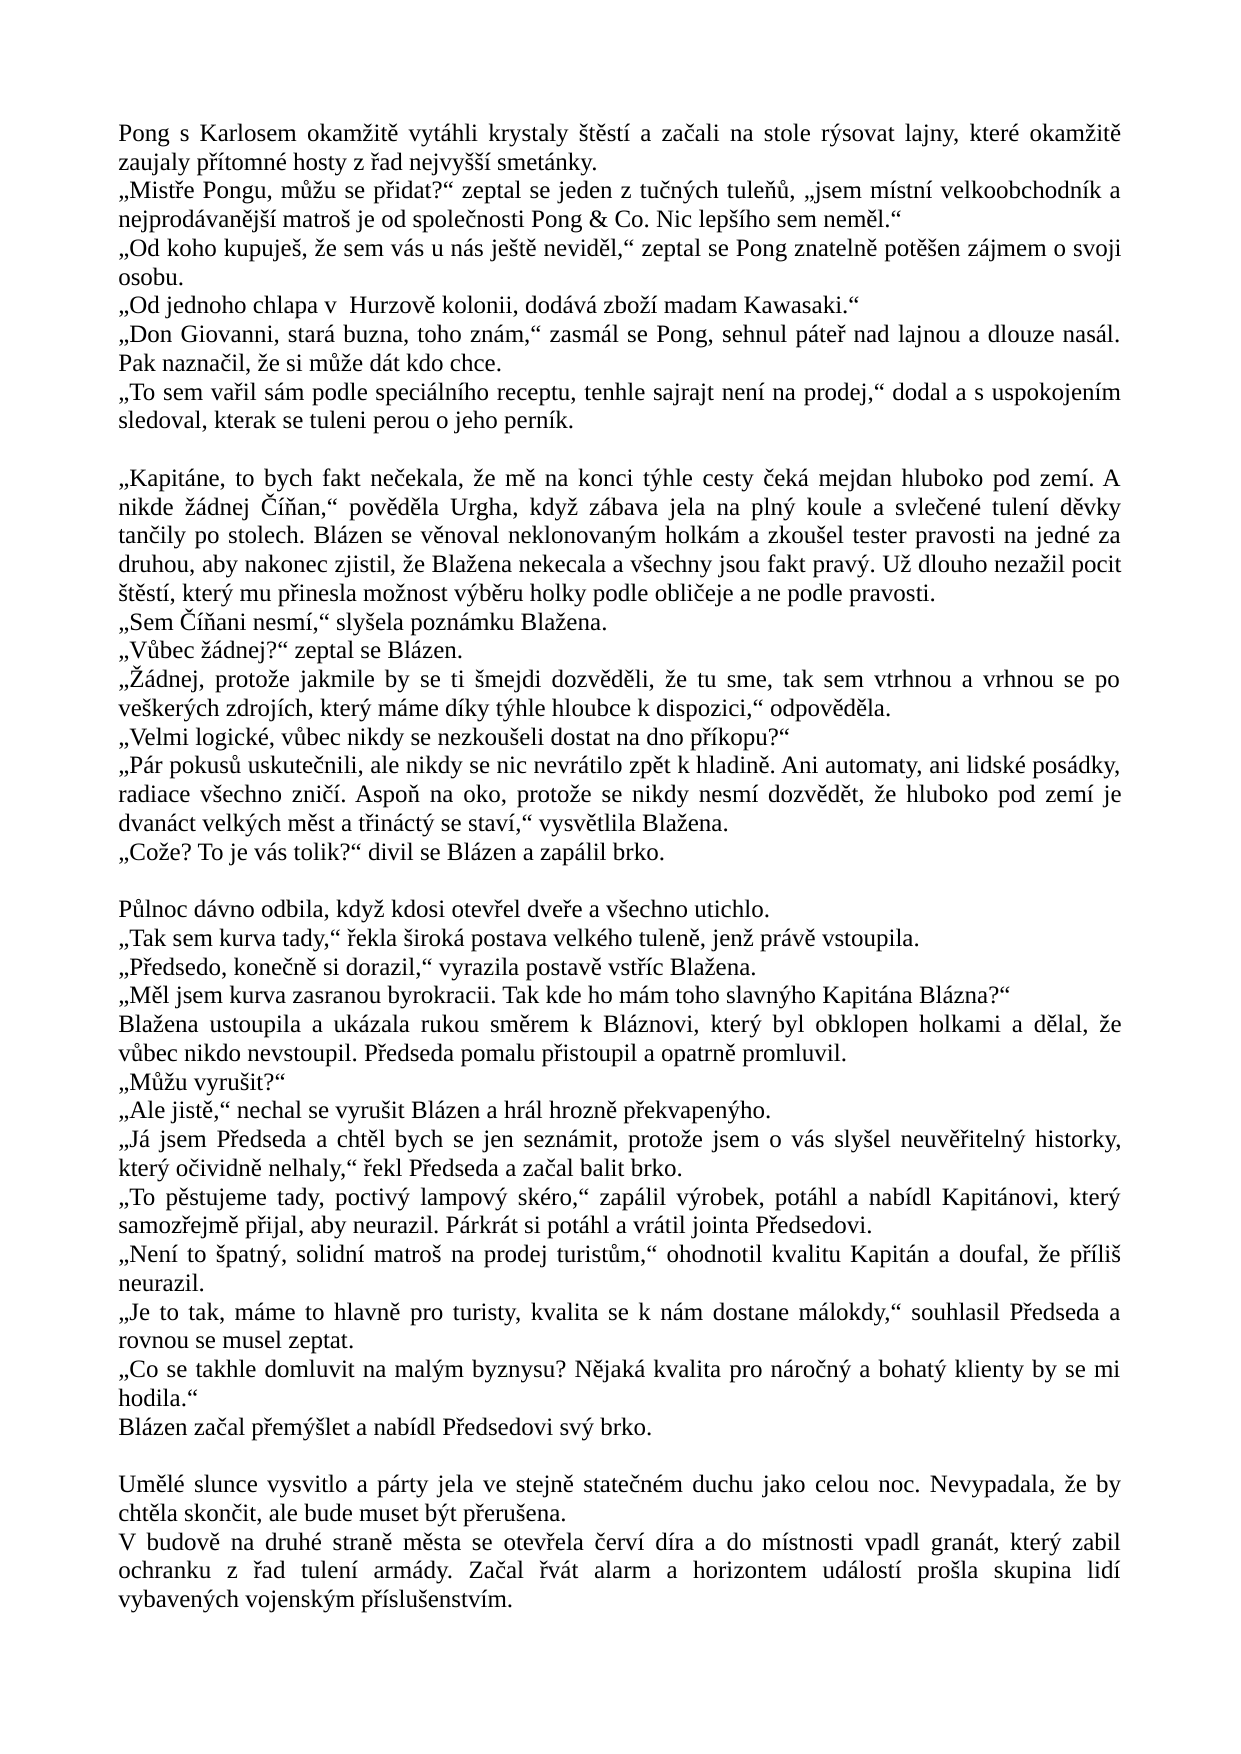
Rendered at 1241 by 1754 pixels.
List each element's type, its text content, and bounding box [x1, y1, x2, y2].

text „Mistře Pongu, můžu se přidat?“ zeptal se jeden z tučných tuleňů, „jsem místní velkoobchodník a nejprodávanější matroš je od společnosti Pong & Co. Nic lepšího sem neměl.“ [118, 176, 1122, 233]
text Pong s Karlosem okamžitě vytáhli krystaly štěstí a začali na stole rýsovat lajny, které okamžitě zaujaly přítomné hosty z řad nejvyšší smetánky. [118, 118, 1122, 176]
text „Cože? To je vás tolik?“ divil se Blázen a zapálil brko. [118, 837, 1122, 866]
text „Sem Číňani nesmí,“ slyšela poznámku Blažena. [118, 607, 1122, 636]
text „Don Giovanni, stará buzna, toho znám,“ zasmál se Pong, sehnul páteř nad lajnou a dlouze nasál. Pak naznačil, že si může dát kdo chce. [118, 319, 1122, 377]
text „Pár pokusů uskutečnili, ale nikdy se nic nevrátilo zpět k hladině. Ani automaty, ani lidské posádky, radiace všechno zničí. Aspoň na oko, protože se nikdy nesmí dozvědět, že hluboko pod zemí je dvanáct velkých měst a třináctý se staví,“ vysvětlila Blažena. [118, 751, 1122, 837]
text „Můžu vyrušit?“ [118, 1067, 1122, 1096]
text „Já jsem Předseda a chtěl bych se jen seznámit, protože jsem o vás slyšel neuvěřitelný historky, který očividně nelhaly,“ řekl Předseda a začal balit brko. [118, 1124, 1122, 1182]
text Půlnoc dávno odbila, když kdosi otevřel dveře a všechno utichlo. [118, 894, 1122, 923]
text Umělé slunce vysvitlo a párty jela ve stejně statečném duchu jako celou noc. Nevypadala, že by chtěla skončit, ale bude muset být přerušena. [118, 1469, 1122, 1527]
text „Měl jsem kurva zasranou byrokracii. Tak kde ho mám toho slavnýho Kapitána Blázna?“ [118, 981, 1122, 1009]
text „To pěstujeme tady, poctivý lampový skéro,“ zapálil výrobek, potáhl a nabídl Kapitánovi, který samozřejmě přijal, aby neurazil. Párkrát si potáhl a vrátil jointa Předsedovi. [118, 1182, 1122, 1239]
text Blažena ustoupila a ukázala rukou směrem k Bláznovi, který byl obklopen holkami a dělal, že vůbec nikdo nevstoupil. Předseda pomalu přistoupil a opatrně promluvil. [118, 1009, 1122, 1067]
text „To sem vařil sám podle speciálního receptu, tenhle sajrajt není na prodej,“ dodal a s uspokojením sledoval, kterak se tuleni perou o jeho perník. [118, 377, 1122, 434]
text „Tak sem kurva tady,“ řekla široká postava velkého tuleně, jenž právě vstoupila. [118, 923, 1122, 952]
text „Od jednoho chlapa v Hurzově kolonii, dodává zboží madam Kawasaki.“ [118, 291, 1122, 319]
text „Ale jistě,“ nechal se vyrušit Blázen a hrál hrozně překvapenýho. [118, 1096, 1122, 1124]
text „Je to tak, máme to hlavně pro turisty, kvalita se k nám dostane málokdy,“ souhlasil Předseda a rovnou se musel zeptat. [118, 1297, 1122, 1354]
text „Velmi logické, vůbec nikdy se nezkoušeli dostat na dno příkopu?“ [118, 722, 1122, 751]
text V budově na druhé straně města se otevřela červí díra a do místnosti vpadl granát, který zabil ochranku z řad tulení armády. Začal řvát alarm a horizontem událostí prošla skupina lidí vybavených vojenským příslušenstvím. [118, 1527, 1122, 1613]
text „Od koho kupuješ, že sem vás u nás ještě neviděl,“ zeptal se Pong znatelně potěšen zájmem o svoji osobu. [118, 233, 1122, 291]
text „Není to špatný, solidní matroš na prodej turistům,“ ohodnotil kvalitu Kapitán a doufal, že příliš neurazil. [118, 1239, 1122, 1297]
text „Vůbec žádnej?“ zeptal se Blázen. [118, 636, 1122, 664]
text „Kapitáne, to bych fakt nečekala, že mě na konci týhle cesty čeká mejdan hluboko pod zemí. A nikde žádnej Číňan,“ pověděla Urgha, když zábava jela na plný koule a svlečené tulení děvky tančily po stolech. Blázen se věnoval neklonovaným holkám a zkoušel tester pravosti na jedné za druhou, aby nakonec zjistil, že Blažena nekecala a všechny jsou fakt pravý. Už dlouho nezažil pocit štěstí, který mu přinesla možnost výběru holky podle obličeje a ne podle pravosti. [118, 463, 1122, 607]
text „Žádnej, protože jakmile by se ti šmejdi dozvěděli, že tu sme, tak sem vtrhnou a vrhnou se po veškerých zdrojích, který máme díky týhle hloubce k dispozici,“ odpověděla. [118, 664, 1122, 722]
text „Předsedo, konečně si dorazil,“ vyrazila postavě vstříc Blažena. [118, 952, 1122, 981]
text Blázen začal přemýšlet a nabídl Předsedovi svý brko. [118, 1412, 1122, 1441]
text „Co se takhle domluvit na malým byznysu? Nějaká kvalita pro náročný a bohatý klienty by se mi hodila.“ [118, 1354, 1122, 1412]
